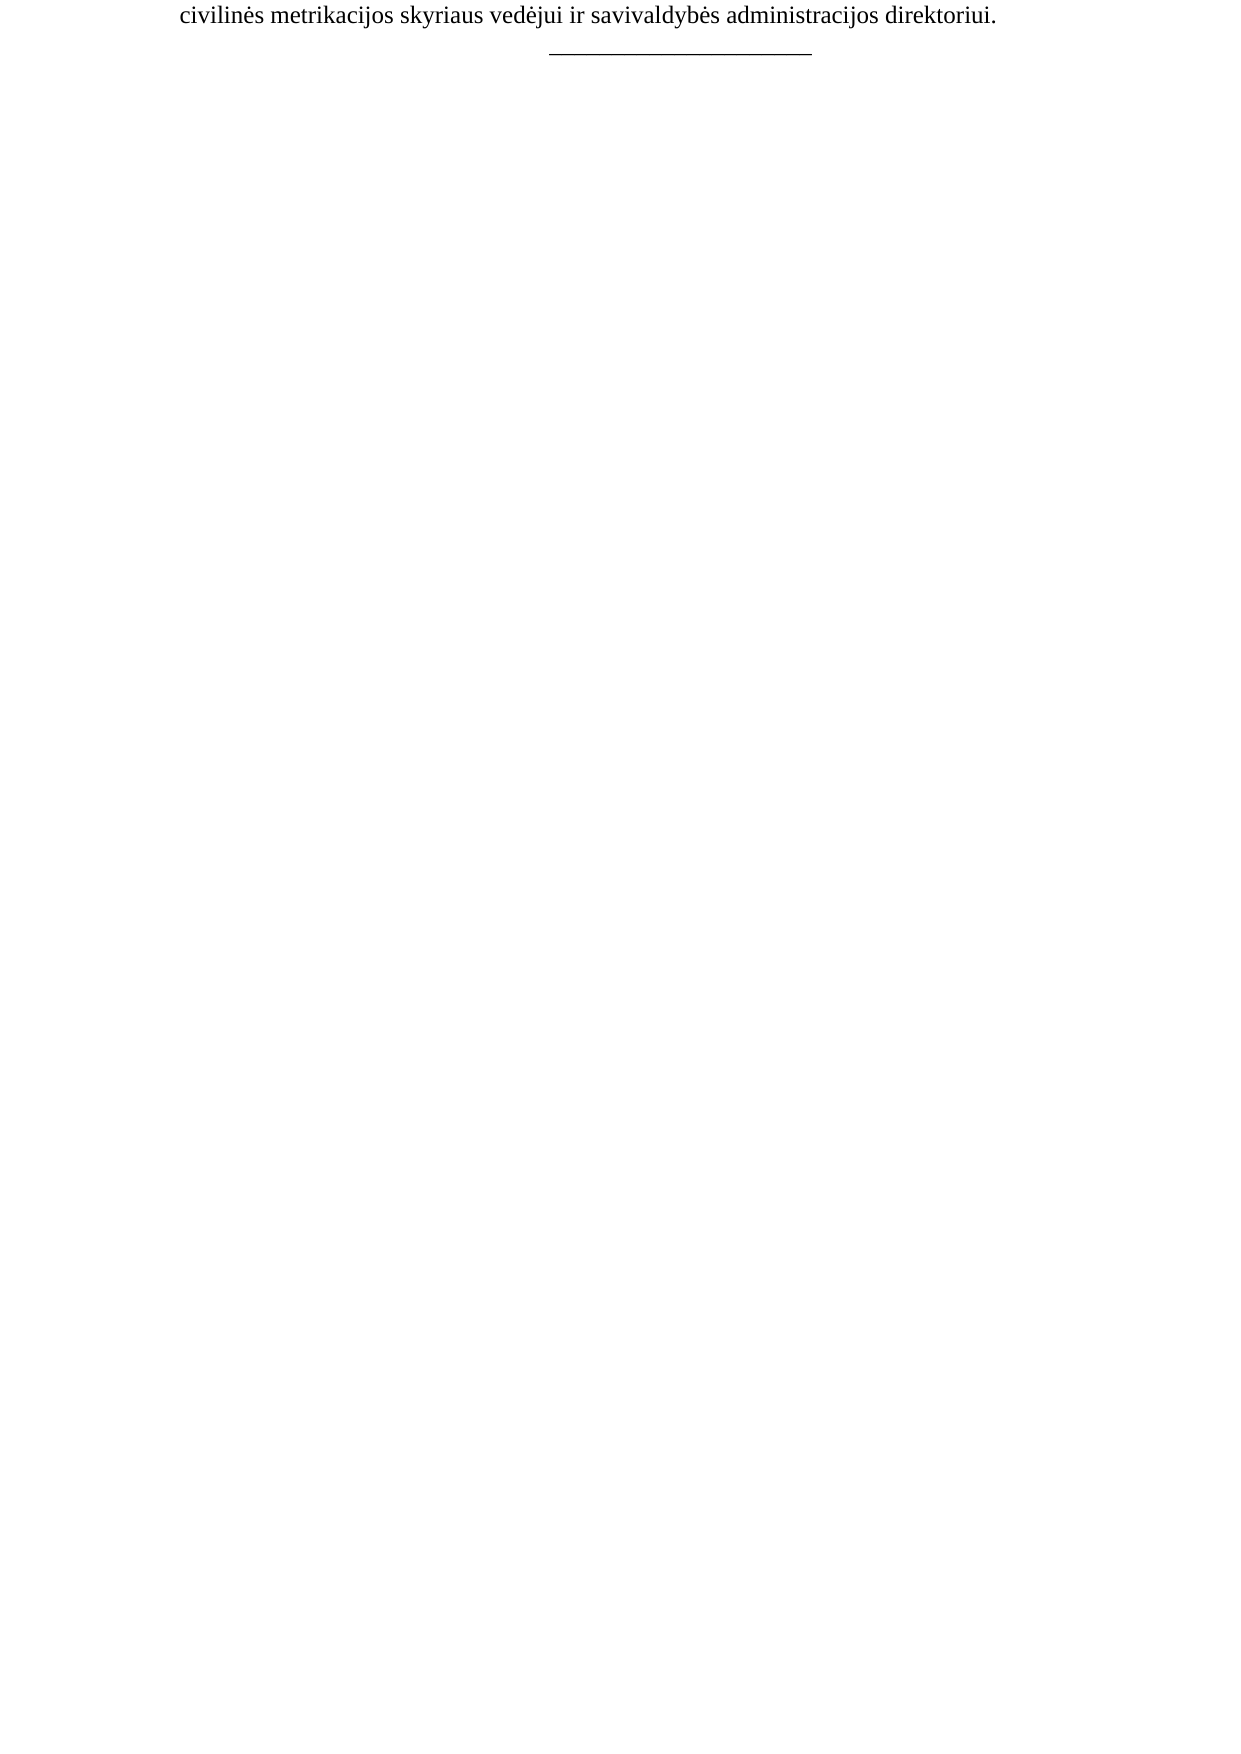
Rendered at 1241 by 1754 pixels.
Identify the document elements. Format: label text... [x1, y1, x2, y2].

text civilinės metrikacijos skyriaus vedėjui ir savivaldybės administracijos direktoriui. [179, 0, 1181, 29]
text _____________________ [179, 29, 1181, 57]
